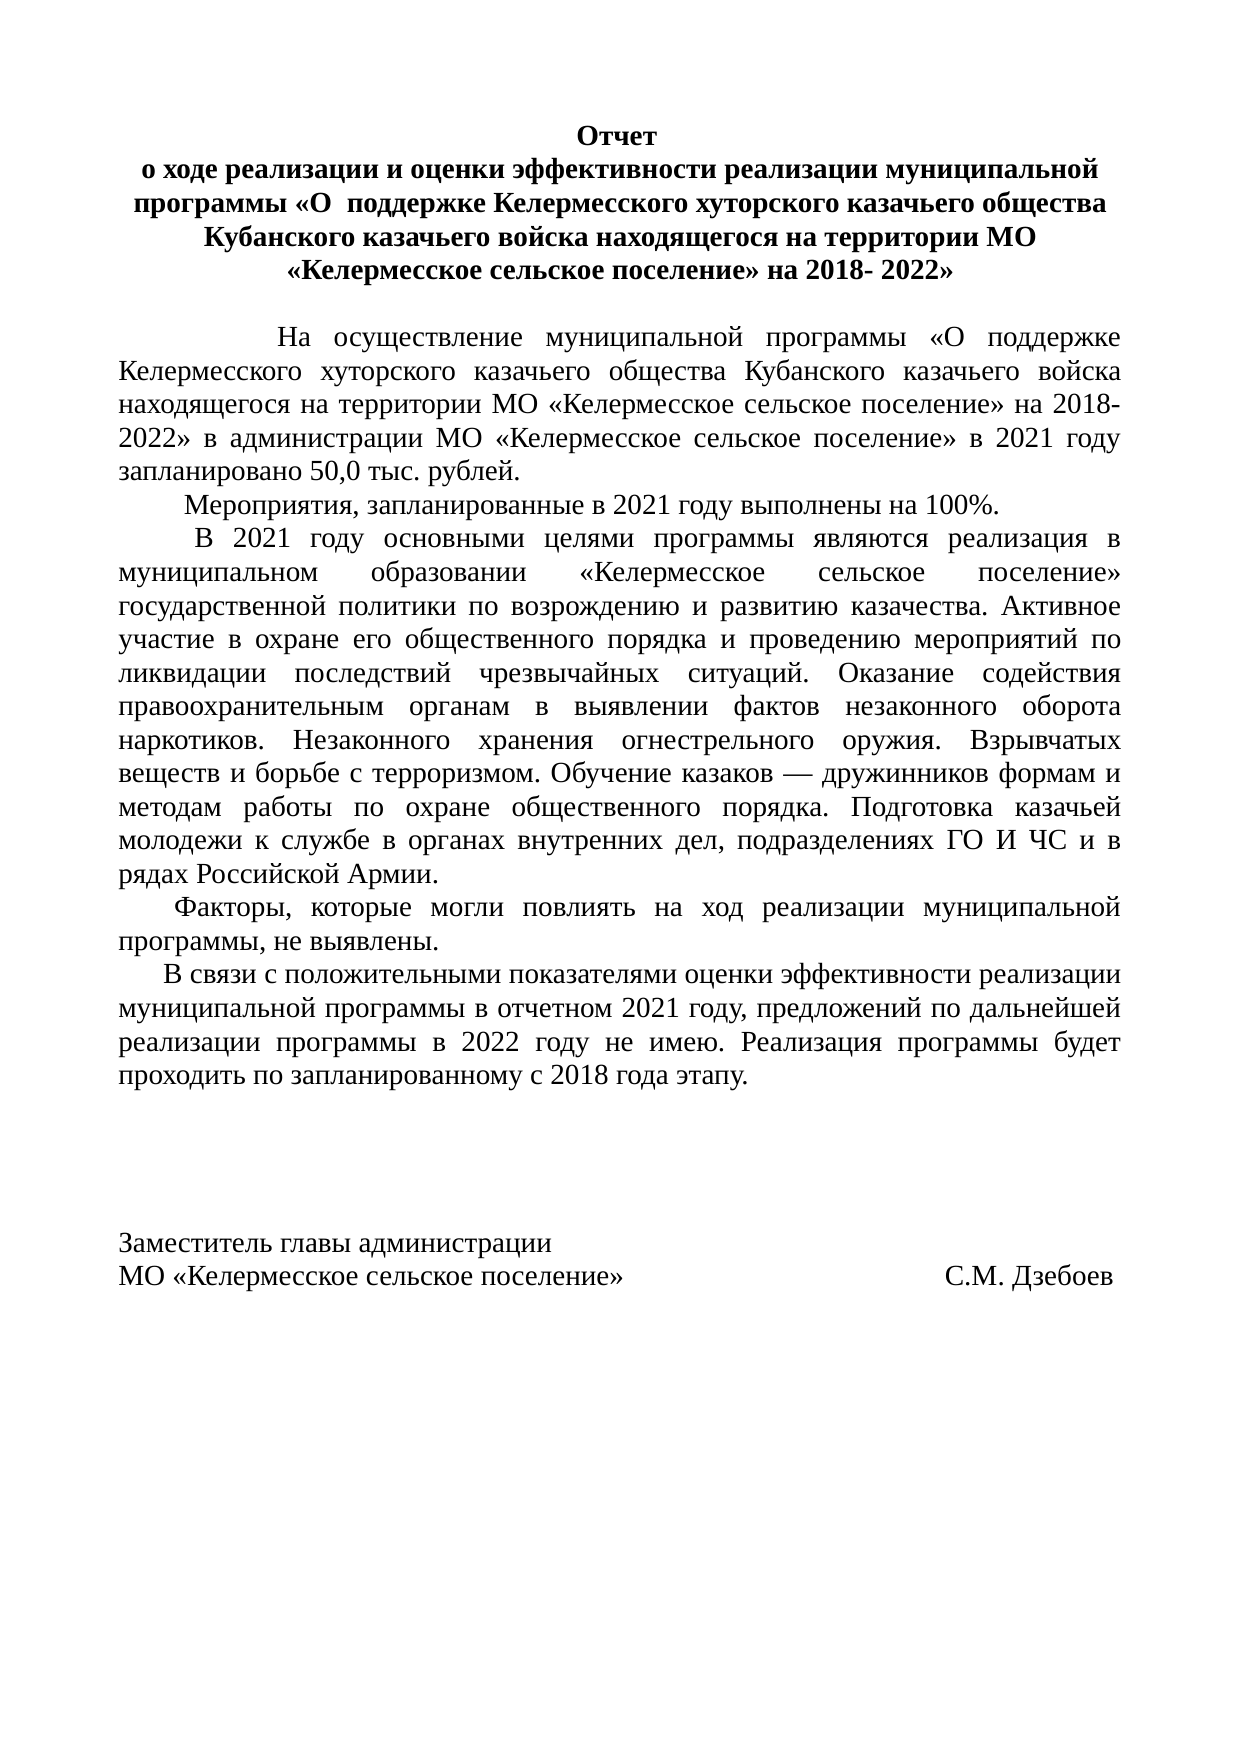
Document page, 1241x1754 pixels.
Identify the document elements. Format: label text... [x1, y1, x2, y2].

text Факторы, которые могли повлиять на ход реализации муниципальной программы, не выявлены. [118, 889, 1122, 957]
text В связи с положительными показателями оценки эффективности реализации муниципальной программы в отчетном 2021 году, предложений по дальнейшей реализации программы в 2022 году не имею. Реализация программы будет проходить по запланированному с 2018 года этапу. [118, 957, 1122, 1091]
text Отчет [118, 118, 1122, 152]
text Мероприятия, запланированные в 2021 году выполнены на 100%. [118, 487, 1122, 521]
text Заместитель главы администрации [118, 1225, 1122, 1258]
text о ходе реализации и оценки эффективности реализации муниципальной программы «О поддержке Келермесского хуторского казачьего общества Кубанского казачьего войска находящегося на территории МО «Келермесское сельское поселение» на 2018- 2022» [118, 152, 1122, 286]
text В 2021 году основными целями программы являются реализация в муниципальном образовании «Келермесское сельское поселение» государственной политики по возрождению и развитию казачества. Активное участие в охране его общественного порядка и проведению мероприятий по ликвидации последствий чрезвычайных ситуаций. Оказание содействия правоохранительным органам в выявлении фактов незаконного оборота наркотиков. Незаконного хранения огнестрельного оружия. Взрывчатых веществ и борьбе с терроризмом. Обучение казаков — дружинников формам и методам работы по охране общественного порядка. Подготовка казачьей молодежи к службе в органах внутренних дел, подразделениях ГО И ЧС и в рядах Российской Армии. [118, 521, 1122, 889]
text На осуществление муниципальной программы «О поддержке Келермесского хуторского казачьего общества Кубанского казачьего войска находящегося на территории МО «Келермесское сельское поселение» на 2018- 2022» в администрации МО «Келермесское сельское поселение» в 2021 году запланировано 50,0 тыс. рублей. [118, 319, 1122, 487]
text МО «Келермесское сельское поселение» С.М. Дзебоев [118, 1258, 1122, 1292]
